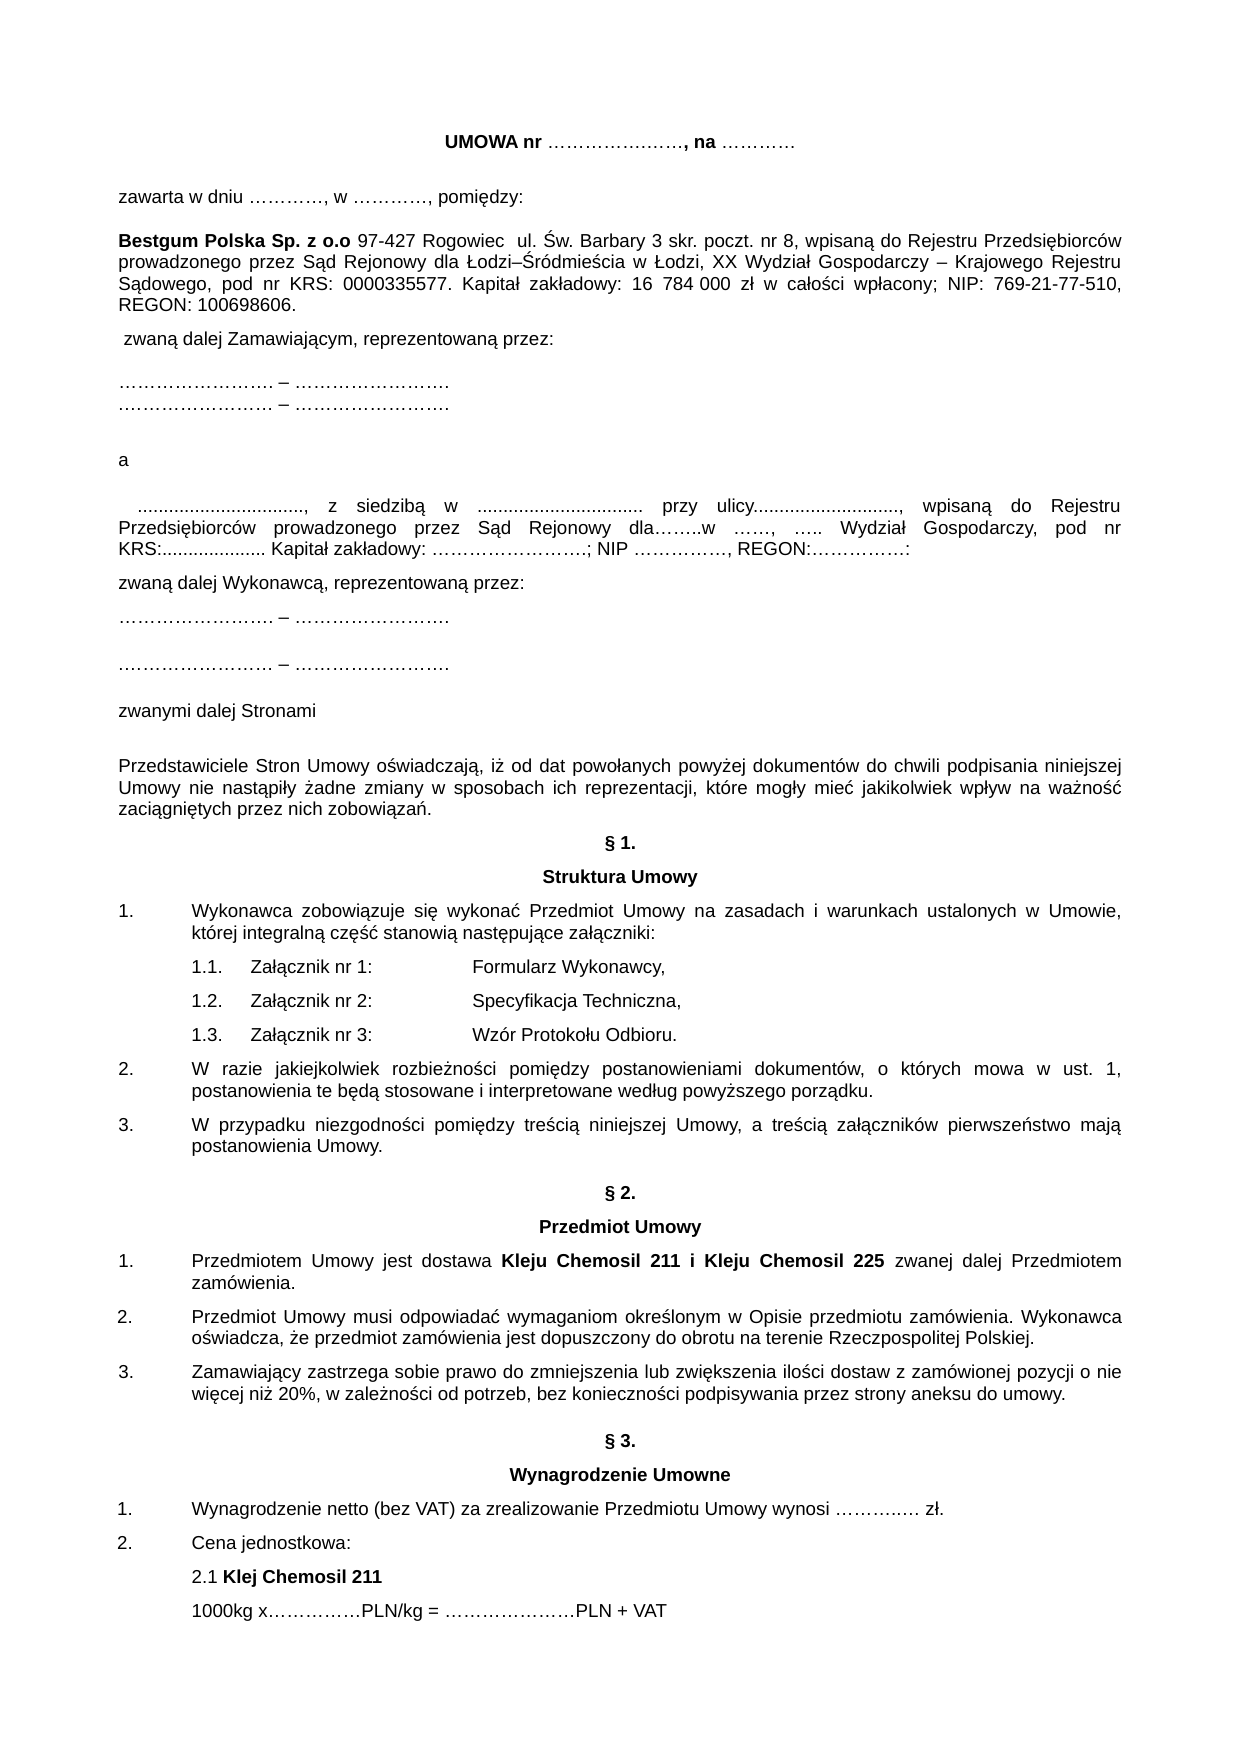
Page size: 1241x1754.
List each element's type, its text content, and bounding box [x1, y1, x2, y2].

text Struktura Umowy [118, 866, 1122, 888]
text 1.2. Załącznik nr 2: Specyfikacja Techniczna, [191, 990, 1122, 1012]
text 2. W razie jakiejkolwiek rozbieżności pomiędzy postanowieniami dokumentów, o których mowa w ust. 1, postanowienia te będą stosowane i interpretowane według powyższego porządku. [118, 1058, 1122, 1101]
text § 3. [118, 1429, 1122, 1451]
text Przedmiot Umowy [118, 1216, 1122, 1237]
text a [118, 448, 1122, 470]
text § 1. [118, 832, 1122, 854]
text Bestgum Polska Sp. z o.o 97-427 Rogowiec ul. Św. Barbary 3 skr. poczt. nr 8, wpisaną do Rejestru Przedsiębiorców prowadzonego przez Sąd Rejonowy dla Łodzi–Śródmieścia w Łodzi, XX Wydział Gospodarczy – Krajowego Rejestru Sądowego, pod nr KRS: 0000335577. Kapitał zakładowy: 16 784 000 zł w całości wpłacony; NIP: 769-21-77-510, REGON: 100698606. [118, 229, 1122, 316]
text 1.3. Załącznik nr 3: Wzór Protokołu Odbioru. [191, 1024, 1122, 1046]
list Zamawiający zastrzega sobie prawo do zmniejszenia lub zwiększenia ilości dostaw z zamówionej pozycji o nie więcej niż 20%, w zależności od potrzeb, bez konieczności podpisywania przez strony aneksu do umowy. [118, 1361, 1122, 1404]
list Cena jednostkowa: [117, 1532, 1122, 1553]
text 1. Wykonawca zobowiązuje się wykonać Przedmiot Umowy na zasadach i warunkach ustalonych w Umowie, której integralną część stanowią następujące załączniki: [118, 900, 1122, 943]
text .…………………… – ……………………. [118, 393, 1122, 414]
text Przedstawiciele Stron Umowy oświadczają, iż od dat powołanych powyżej dokumentów do chwili podpisania niniejszej Umowy nie nastąpiły żadne zmiany w sposobach ich reprezentacji, które mogły mieć jakikolwiek wpływ na ważność zaciągniętych przez nich zobowiązań. [118, 755, 1122, 820]
text § 2. [118, 1182, 1122, 1203]
text uMOWA nr …………….……, na ………… [118, 131, 1122, 152]
text ……………………. – ……………………. [118, 606, 1122, 628]
list Przedmiotem Umowy jest dostawa Kleju Chemosil 211 i Kleju Chemosil 225 zwanej dalej Przedmiotem zamówienia. [118, 1250, 1122, 1293]
text zawarta w dniu …………, w …………, pomiędzy: [118, 186, 1122, 208]
text zwanymi dalej Stronami [118, 699, 1122, 721]
list Wynagrodzenie netto (bez VAT) za zrealizowanie Przedmiotu Umowy wynosi ………..… zł. [117, 1497, 1122, 1519]
list Przedmiot Umowy musi odpowiadać wymaganiom określonym w Opisie przedmiotu zamówienia. Wykonawca oświadcza, że przedmiot zamówienia jest dopuszczony do obrotu na terenie Rzeczpospolitej Polskiej. [117, 1306, 1122, 1349]
text 1.1. Załącznik nr 1: Formularz Wykonawcy, [191, 956, 1122, 977]
text 1000kg x……………PLN/kg = …………………PLN + VAT [191, 1600, 1122, 1621]
text 2.1 Klej Chemosil 211 [191, 1566, 1122, 1587]
text ................................, z siedzibą w ................................ przy ulicy............................, wpisaną do Rejestru Przedsiębiorców prowadzonego przez Sąd Rejonowy dla……..w ……, ….. Wydział Gospodarczy, pod nr KRS:.................... Kapitał zakładowy: …………………….; NIP ……………, REGON:……………: [118, 495, 1122, 560]
text zwaną dalej Zamawiającym, reprezentowaną przez: [118, 328, 1122, 350]
text Wynagrodzenie Umowne [118, 1463, 1122, 1485]
text 3. W przypadku niezgodności pomiędzy treścią niniejszej Umowy, a treścią załączników pierwszeństwo mają postanowienia Umowy. [118, 1114, 1122, 1157]
text .…………………… – ……………………. [118, 653, 1122, 674]
text ……………………. – ……………………. [118, 371, 1122, 393]
text zwaną dalej Wykonawcą, reprezentowaną przez: [118, 572, 1122, 594]
